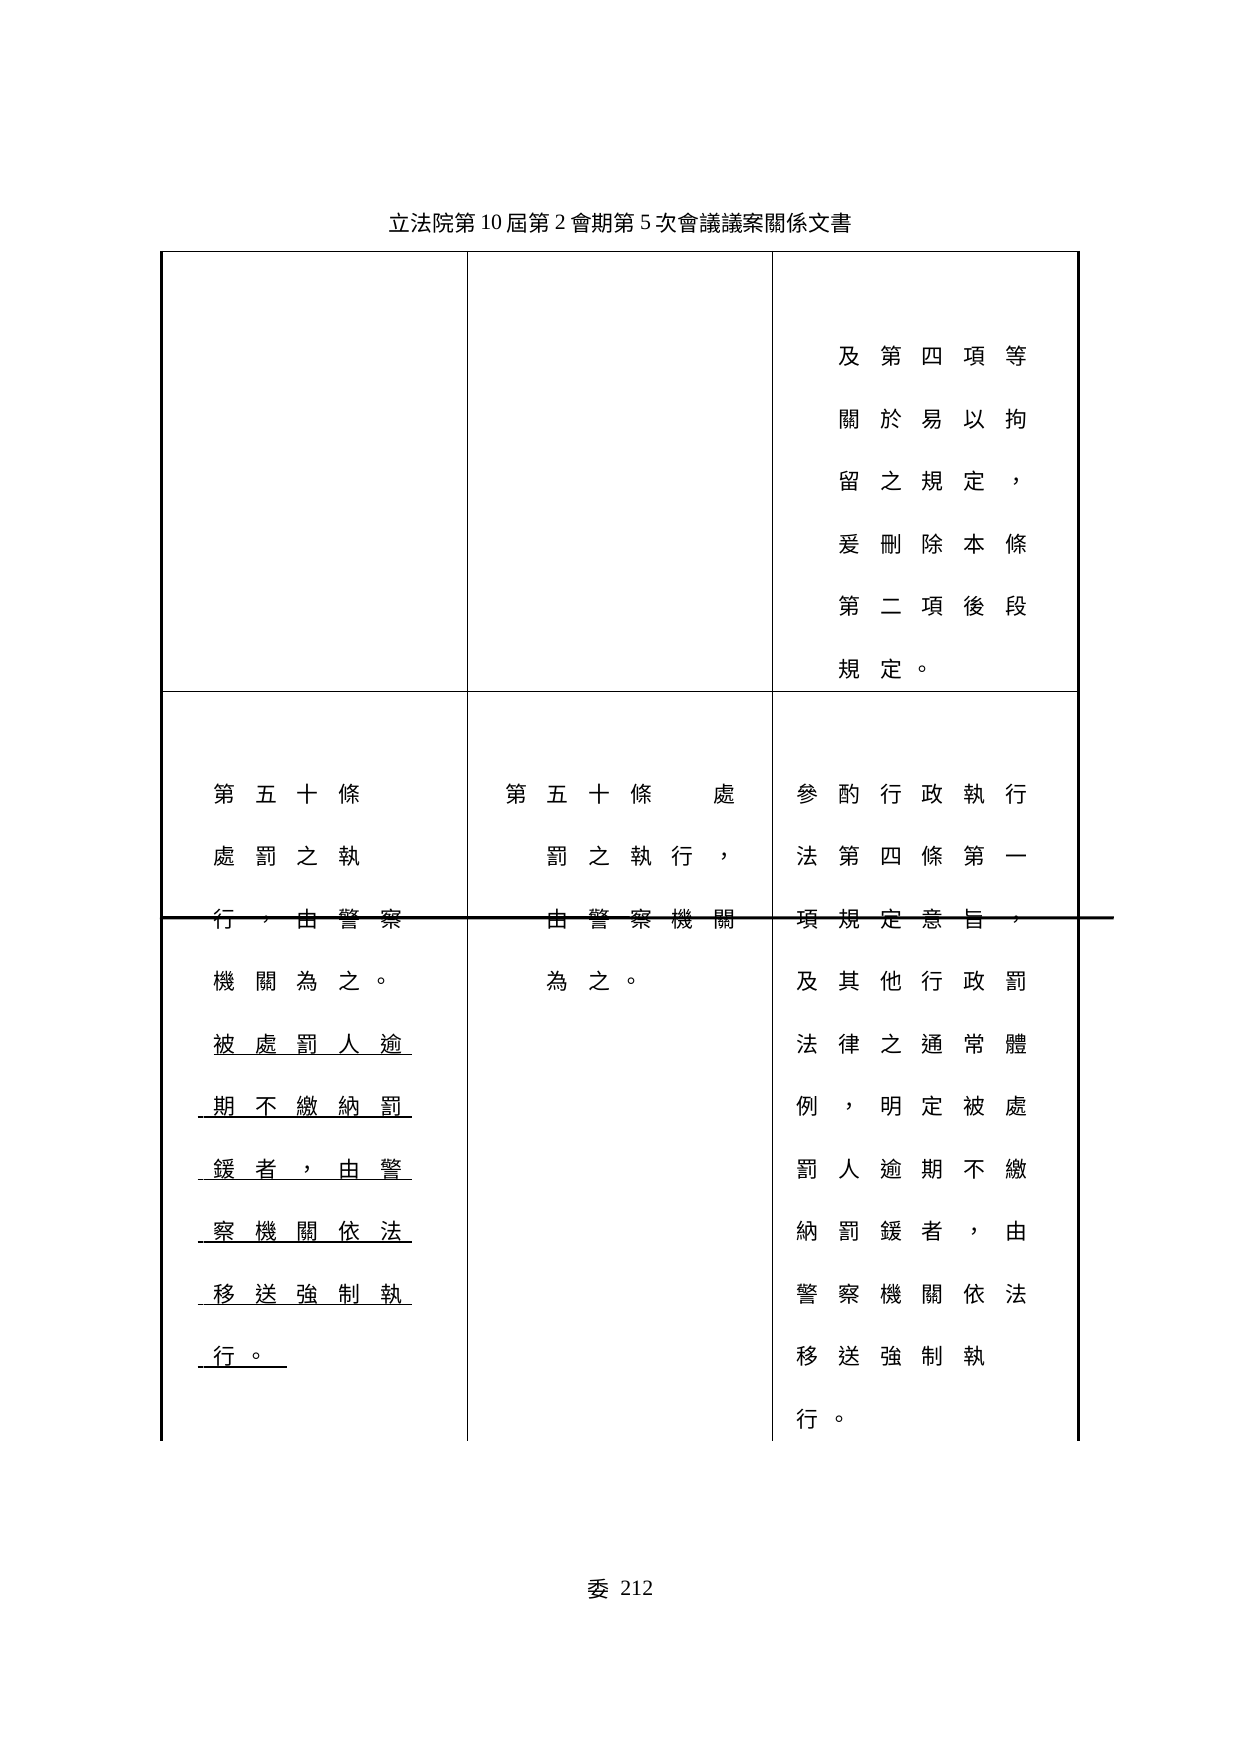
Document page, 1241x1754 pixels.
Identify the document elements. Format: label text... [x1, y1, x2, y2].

table_cell 參酌行政執行法第四條第一項規定意旨，及其他行政罰法律之通常體例，明定被處罰人逾期不繳納罰鍰者，由警察機關依法移送強制執行。 [773, 920, 1077, 1441]
table_cell [468, 252, 772, 691]
table_cell 第五十條 處罰之執行，由警察機關為之。 [468, 920, 772, 1441]
table_cell 第五十條 處罰之執行，由警察機關為之。 [468, 692, 772, 916]
table_cell 參酌行政執行法第四條第一項規定意旨，及其他行政罰法律之通常體例，明定被處罰人逾期不繳納罰鍰者，由警察機關依法移送強制執行。 [773, 692, 1077, 916]
table_cell 及第四項等關於易以拘留之規定，爰刪除本條第二項後段規定。 [773, 252, 1077, 691]
table_cell 第五十條 處罰之執行，由警察機關為之。被處罰人逾期不繳納罰鍰者，由警察機關依法移送強制執行。 [163, 920, 467, 1441]
table_cell [163, 252, 467, 691]
table_cell 第五十條 處罰之執行，由警察機關為之。被處罰人逾期不繳納罰鍰者，由警察機關依法移送強制執行。 [163, 692, 467, 916]
